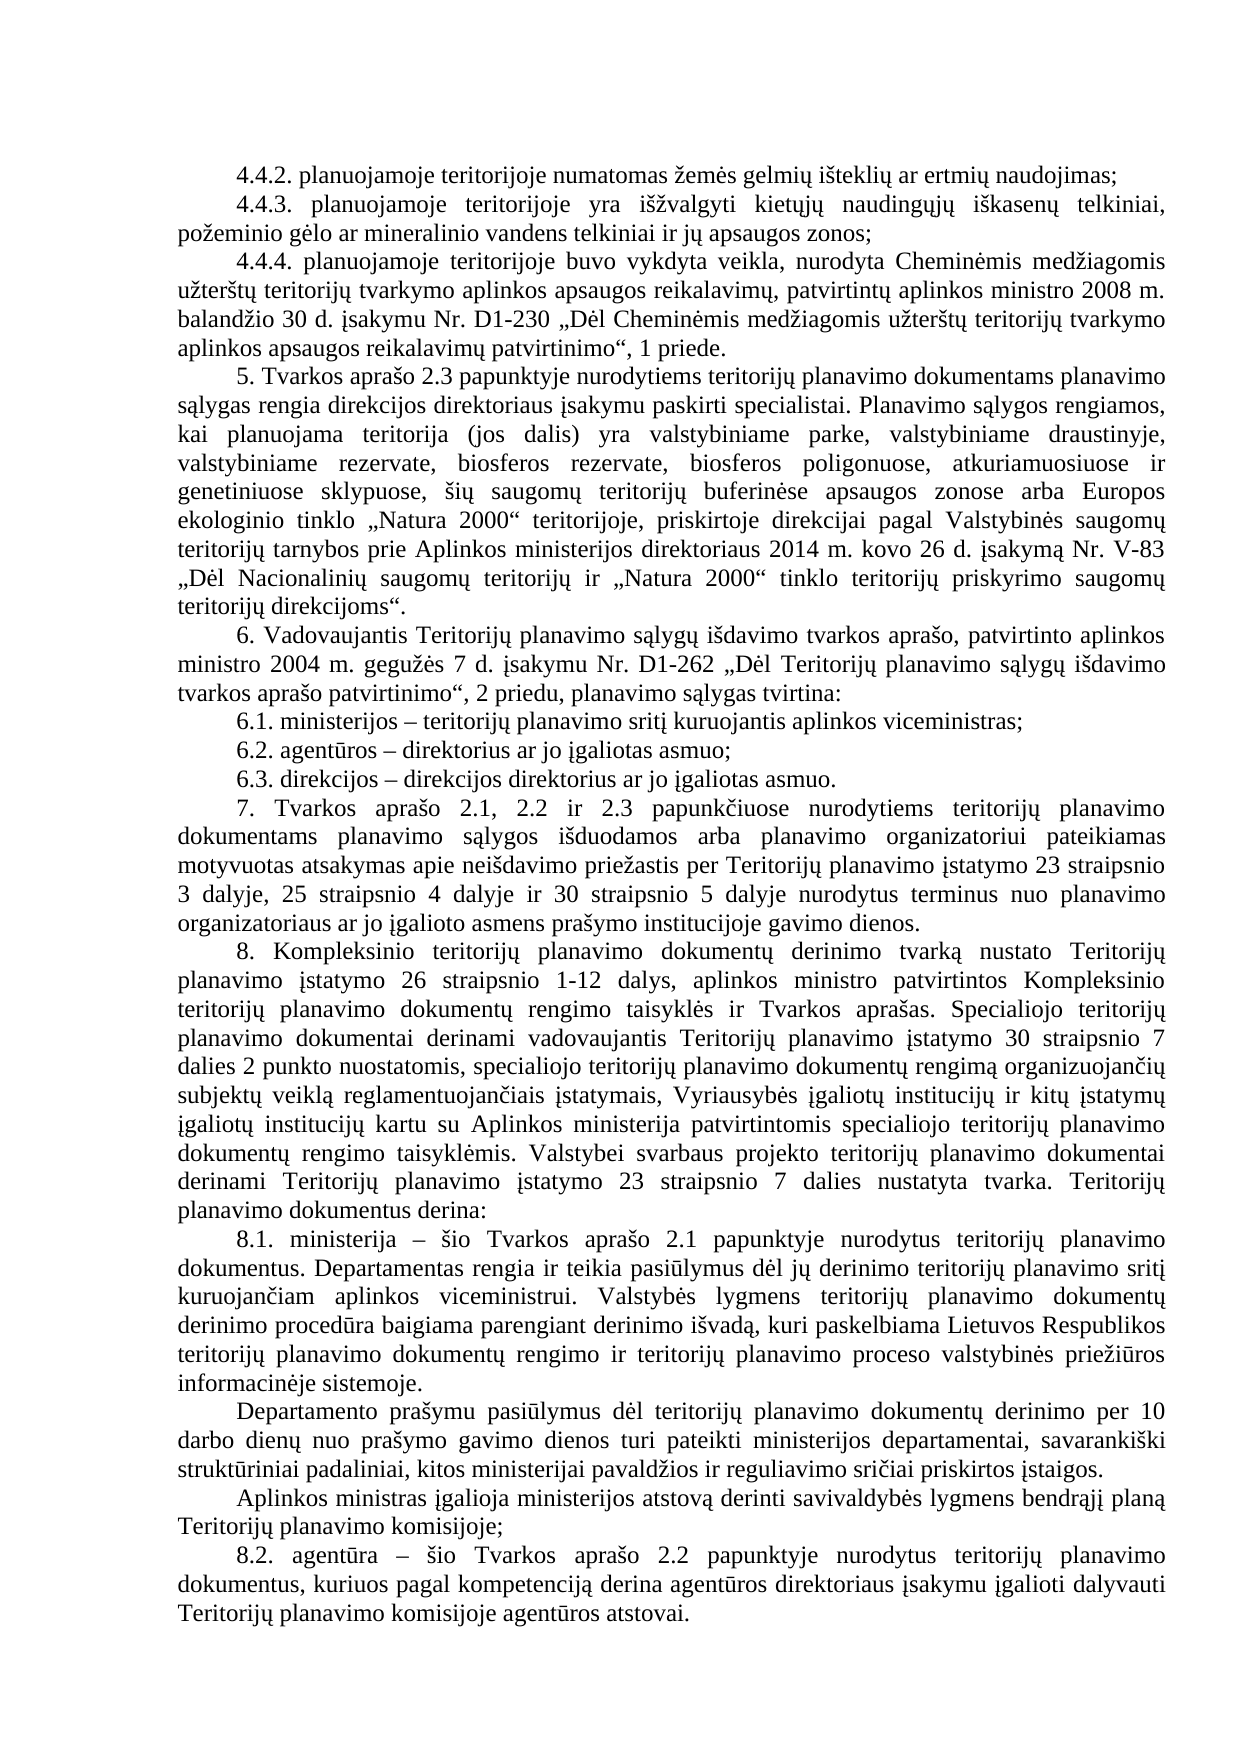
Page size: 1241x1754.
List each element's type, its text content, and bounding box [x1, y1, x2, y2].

text 6.3. direkcijos – direkcijos direktorius ar jo įgaliotas asmuo. [177, 764, 1166, 793]
text 7. Tvarkos aprašo 2.1, 2.2 ir 2.3 papunkčiuose nurodytiems teritorijų planavimo dokumentams planavimo sąlygos išduodamos arba planavimo organizatoriui pateikiamas motyvuotas atsakymas apie neišdavimo priežastis per Teritorijų planavimo įstatymo 23 straipsnio 3 dalyje, 25 straipsnio 4 dalyje ir 30 straipsnio 5 dalyje nurodytus terminus nuo planavimo organizatoriaus ar jo įgalioto asmens prašymo institucijoje gavimo dienos. [177, 793, 1166, 936]
text 6. Vadovaujantis Teritorijų planavimo sąlygų išdavimo tvarkos aprašo, patvirtinto aplinkos ministro 2004 m. gegužės 7 d. įsakymu Nr. D1-262 „Dėl Teritorijų planavimo sąlygų išdavimo tvarkos aprašo patvirtinimo“, 2 priedu, planavimo sąlygas tvirtina: [177, 620, 1166, 706]
text 4.4.3. planuojamoje teritorijoje yra išžvalgyti kietųjų naudingųjų iškasenų telkiniai, požeminio gėlo ar mineralinio vandens telkiniai ir jų apsaugos zonos; [177, 189, 1166, 246]
text 5. Tvarkos aprašo 2.3 papunktyje nurodytiems teritorijų planavimo dokumentams planavimo sąlygas rengia direkcijos direktoriaus įsakymu paskirti specialistai. Planavimo sąlygos rengiamos, kai planuojama teritorija (jos dalis) yra valstybiniame parke, valstybiniame draustinyje, valstybiniame rezervate, biosferos rezervate, biosferos poligonuose, atkuriamuosiuose ir genetiniuose sklypuose, šių saugomų teritorijų buferinėse apsaugos zonose arba Europos ekologinio tinklo „Natura 2000“ teritorijoje, priskirtoje direkcijai pagal Valstybinės saugomų teritorijų tarnybos prie Aplinkos ministerijos direktoriaus 2014 m. kovo 26 d. įsakymą Nr. V-83 „Dėl Nacionalinių saugomų teritorijų ir „Natura 2000“ tinklo teritorijų priskyrimo saugomų teritorijų direkcijoms“. [177, 361, 1166, 620]
text Aplinkos ministras įgalioja ministerijos atstovą derinti savivaldybės lygmens bendrąjį planą Teritorijų planavimo komisijoje; [177, 1483, 1166, 1540]
text 8.2. agentūra – šio Tvarkos aprašo 2.2 papunktyje nurodytus teritorijų planavimo dokumentus, kuriuos pagal kompetenciją derina agentūros direktoriaus įsakymu įgalioti dalyvauti Teritorijų planavimo komisijoje agentūros atstovai. [177, 1540, 1166, 1626]
text 8. Kompleksinio teritorijų planavimo dokumentų derinimo tvarką nustato Teritorijų planavimo įstatymo 26 straipsnio 1-12 dalys, aplinkos ministro patvirtintos Kompleksinio teritorijų planavimo dokumentų rengimo taisyklės ir Tvarkos aprašas. Specialiojo teritorijų planavimo dokumentai derinami vadovaujantis Teritorijų planavimo įstatymo 30 straipsnio 7 dalies 2 punkto nuostatomis, specialiojo teritorijų planavimo dokumentų rengimą organizuojančių subjektų veiklą reglamentuojančiais įstatymais, Vyriausybės įgaliotų institucijų ir kitų įstatymų įgaliotų institucijų kartu su Aplinkos ministerija patvirtintomis specialiojo teritorijų planavimo dokumentų rengimo taisyklėmis. Valstybei svarbaus projekto teritorijų planavimo dokumentai derinami Teritorijų planavimo įstatymo 23 straipsnio 7 dalies nustatyta tvarka. Teritorijų planavimo dokumentus derina: [177, 936, 1166, 1224]
text 6.2. agentūros – direktorius ar jo įgaliotas asmuo; [177, 735, 1166, 764]
text 4.4.2. planuojamoje teritorijoje numatomas žemės gelmių išteklių ar ertmių naudojimas; [177, 160, 1166, 189]
text 4.4.4. planuojamoje teritorijoje buvo vykdyta veikla, nurodyta Cheminėmis medžiagomis užterštų teritorijų tvarkymo aplinkos apsaugos reikalavimų, patvirtintų aplinkos ministro 2008 m. balandžio 30 d. įsakymu Nr. D1-230 „Dėl Cheminėmis medžiagomis užterštų teritorijų tvarkymo aplinkos apsaugos reikalavimų patvirtinimo“, 1 priede. [177, 246, 1166, 361]
text 8.1. ministerija – šio Tvarkos aprašo 2.1 papunktyje nurodytus teritorijų planavimo dokumentus. Departamentas rengia ir teikia pasiūlymus dėl jų derinimo teritorijų planavimo sritį kuruojančiam aplinkos viceministrui. Valstybės lygmens teritorijų planavimo dokumentų derinimo procedūra baigiama parengiant derinimo išvadą, kuri paskelbiama Lietuvos Respublikos teritorijų planavimo dokumentų rengimo ir teritorijų planavimo proceso valstybinės priežiūros informacinėje sistemoje. [177, 1224, 1166, 1396]
text 6.1. ministerijos – teritorijų planavimo sritį kuruojantis aplinkos viceministras; [177, 706, 1166, 735]
text Departamento prašymu pasiūlymus dėl teritorijų planavimo dokumentų derinimo per 10 darbo dienų nuo prašymo gavimo dienos turi pateikti ministerijos departamentai, savarankiški struktūriniai padaliniai, kitos ministerijai pavaldžios ir reguliavimo sričiai priskirtos įstaigos. [177, 1396, 1166, 1483]
